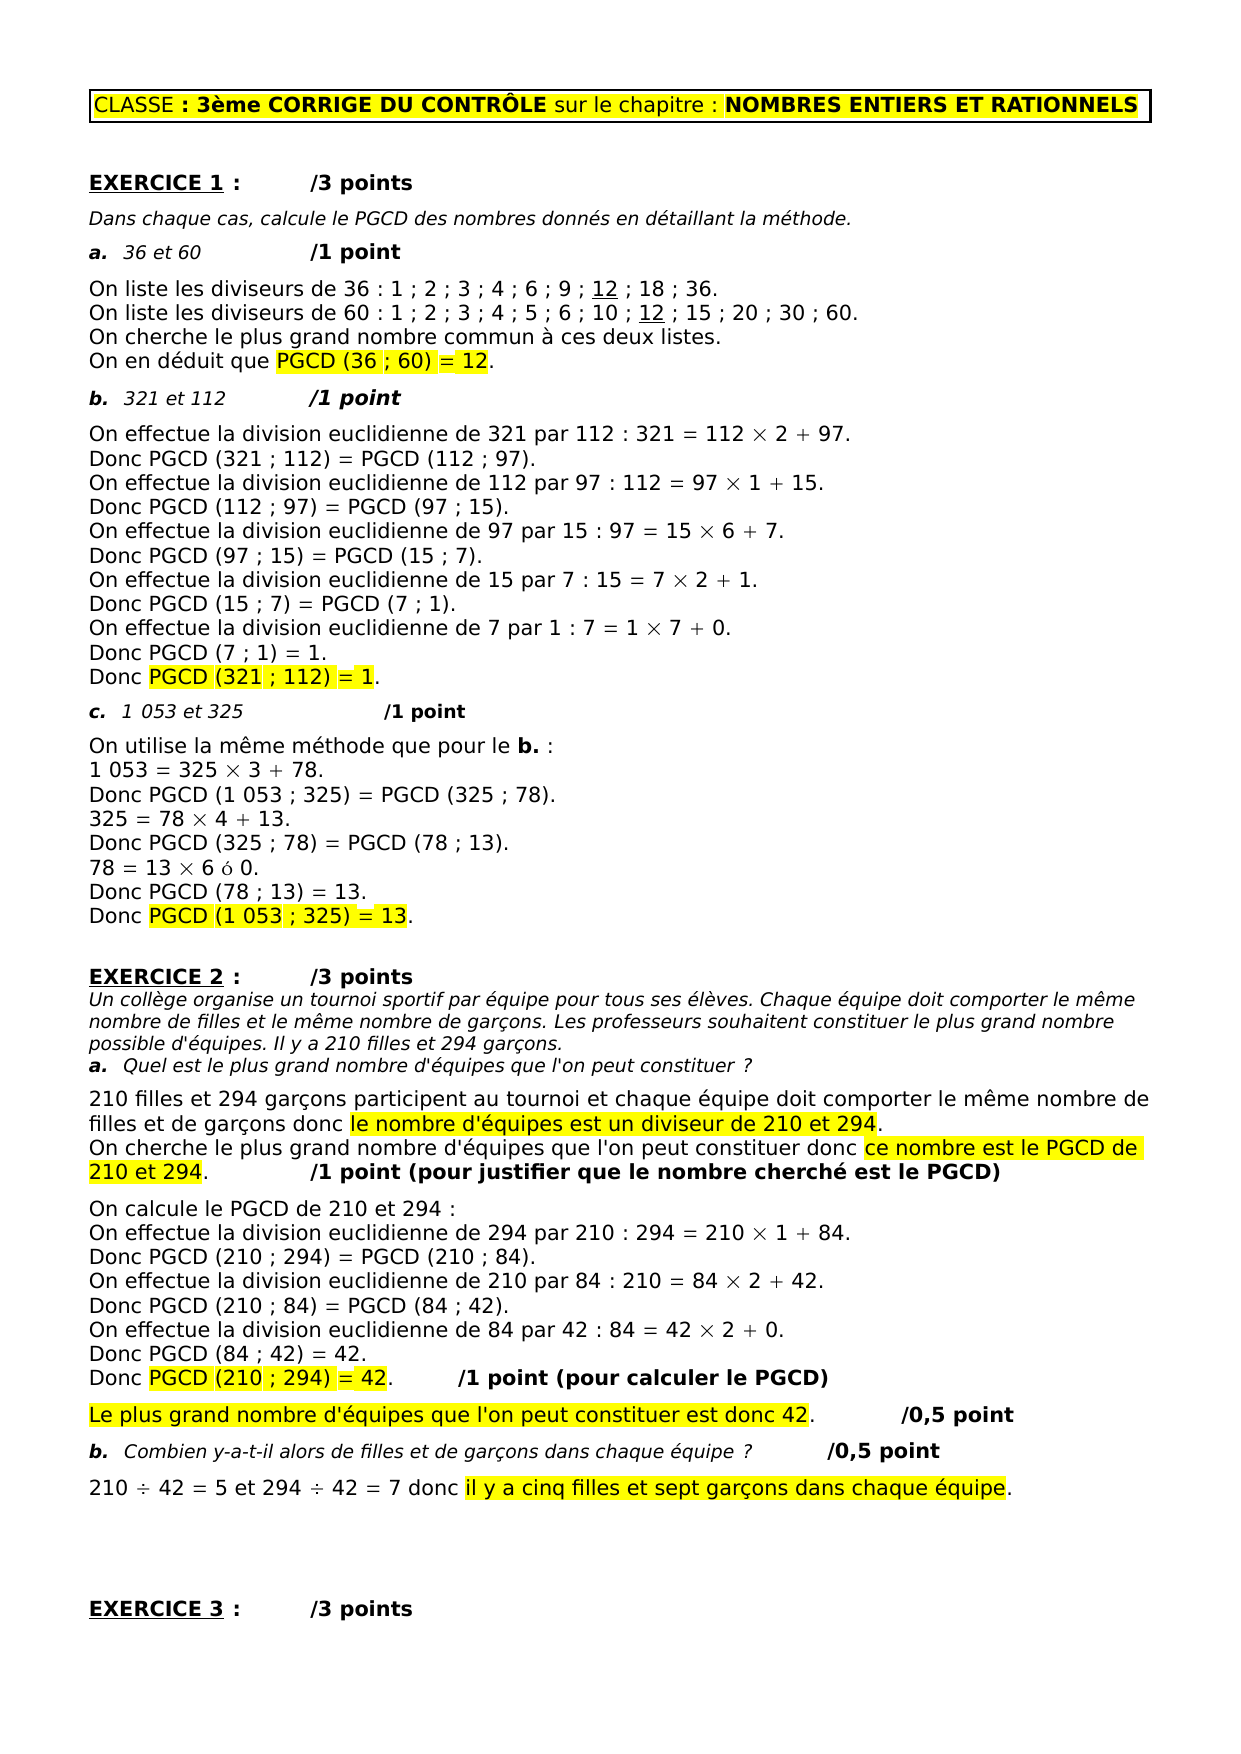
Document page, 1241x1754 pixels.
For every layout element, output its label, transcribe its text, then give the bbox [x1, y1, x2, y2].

list On liste les diviseurs de 36 : 1 ; 2 ; 3 ; 4 ; 6 ; 9 ; 12 ; 18 ; 36. [88, 277, 1152, 301]
list : /3 points [88, 1597, 1152, 1621]
text 210 ÷ 42 = 5 et 294 ÷ 42 = 7 donc il y a cinq filles et sept garçons dans chaque équipe. [1006, 1476, 1152, 1500]
list Donc PGCD (97 ; 15) = PGCD (15 ; 7). [88, 544, 1152, 568]
text CLASSE : 3ème CORRIGE DU contrôle sur le chapitre : NOMBRES ENTIERS ET RATIONNELS [91, 91, 1149, 121]
list On cherche le plus grand nombre commun à ces deux listes. [88, 325, 1152, 349]
list On effectue la division euclidienne de 15 par 7 : 15 = 7 × 2  1. [88, 568, 1152, 592]
list Donc PGCD (78 ; 13) = 13. [88, 880, 1152, 904]
list Donc PGCD (321 ; 112) = PGCD (112 ; 97). [88, 447, 1152, 471]
list Dans chaque cas, calcule le PGCD des nombres donnés en détaillant la méthode. [88, 208, 1152, 229]
list 36 et 60 /1 point [88, 240, 1152, 265]
text 210 ÷ 42 = 5 et 294 ÷ 42 = 7 donc il y a cinq filles et sept garçons dans chaque équipe. [88, 1476, 465, 1500]
list Donc PGCD (210 ; 294) = 42. /1 point (pour calculer le PGCD) [88, 1366, 149, 1391]
text 210 filles et 294 garçons participent au tournoi et chaque équipe doit comporter le même nombre de filles et de garçons donc le nombre d'équipes est un diviseur de 210 et 294. [88, 1087, 1152, 1136]
list Donc PGCD (1 053 ; 325) = 13. [407, 904, 1152, 928]
list On utilise la même méthode que pour le b. : [88, 734, 1152, 758]
list Donc PGCD (112 ; 97) = PGCD (97 ; 15). [88, 495, 1152, 519]
list Donc PGCD (210 ; 294) = PGCD (210 ; 84). [88, 1245, 1152, 1269]
list 325 = 78 × 4  13. [88, 807, 1152, 831]
list Le plus grand nombre d'équipes que l'on peut constituer est donc 42. /0,5 point [809, 1403, 1152, 1427]
text On calcule le PGCD de 210 et 294 : [88, 1197, 1152, 1221]
list Donc PGCD (15 ; 7) = PGCD (7 ; 1). [88, 592, 1152, 616]
list Donc PGCD (1 053 ; 325) = PGCD (325 ; 78). [88, 783, 1152, 807]
list Donc PGCD (210 ; 84) = PGCD (84 ; 42). [88, 1294, 1152, 1318]
list 321 et 112 /1 point [88, 386, 1152, 410]
list On effectue la division euclidienne de 7 par 1 : 7 = 1 × 7  0. [88, 616, 1152, 641]
list On effectue la division euclidienne de 321 par 112 : 321 = 112 × 2  97. [88, 422, 1152, 447]
list 78 = 13 × 6  0. [88, 856, 1152, 880]
list 1 053 et 325 /1 point [88, 701, 1152, 723]
list On effectue la division euclidienne de 210 par 84 : 210 = 84 × 2  42. [88, 1269, 1152, 1294]
list 1 053 = 325 × 3  78. [88, 758, 1152, 783]
list On effectue la division euclidienne de 294 par 210 : 294 = 210 × 1  84. [88, 1221, 1152, 1245]
text Un collège organise un tournoi sportif par équipe pour tous ses élèves. Chaque équipe doit comporter le même nombre de filles et le même nombre de garçons. Les professeurs souhaitent constituer le plus grand nombre possible d'équipes. Il y a 210 filles et 294 garçons. [88, 989, 1152, 1054]
list On effectue la division euclidienne de 97 par 15 : 97 = 15 × 6  7. [88, 519, 1152, 544]
list Donc PGCD (84 ; 42) = 42. [88, 1342, 1152, 1366]
list Donc PGCD (325 ; 78) = PGCD (78 ; 13). [88, 831, 1152, 856]
list Donc PGCD (321 ; 112) = 1. [374, 665, 1152, 689]
text On cherche le plus grand nombre d'équipes que l'on peut constituer donc ce nombre est le PGCD de [88, 1136, 864, 1160]
list : /3 points [88, 965, 1152, 989]
list Donc PGCD (7 ; 1) = 1. [88, 641, 1152, 665]
list Quel est le plus grand nombre d'équipes que l'on peut constituer ? [88, 1054, 1152, 1076]
list On effectue la division euclidienne de 84 par 42 : 84 = 42 × 2  0. [88, 1318, 1152, 1342]
list Combien y-a-t-il alors de filles et de garçons dans chaque équipe ? /0,5 point [88, 1439, 1152, 1463]
list On liste les diviseurs de 60 : 1 ; 2 ; 3 ; 4 ; 5 ; 6 ; 10 ; 12 ; 15 ; 20 ; 30 ; 60. [88, 301, 1152, 325]
list Donc PGCD (210 ; 294) = 42. /1 point (pour calculer le PGCD) [387, 1366, 1152, 1391]
list Donc PGCD (1 053 ; 325) = 13. [88, 904, 149, 928]
list Donc PGCD (321 ; 112) = 1. [88, 665, 149, 689]
text 210 et 294. /1 point (pour justifier que le nombre cherché est le PGCD) [202, 1160, 1152, 1184]
list On en déduit que PGCD (36 ; 60) = 12. [88, 349, 1152, 374]
list : /3 points [88, 171, 1152, 196]
list On effectue la division euclidienne de 112 par 97 : 112 = 97 × 1  15. [88, 471, 1152, 495]
